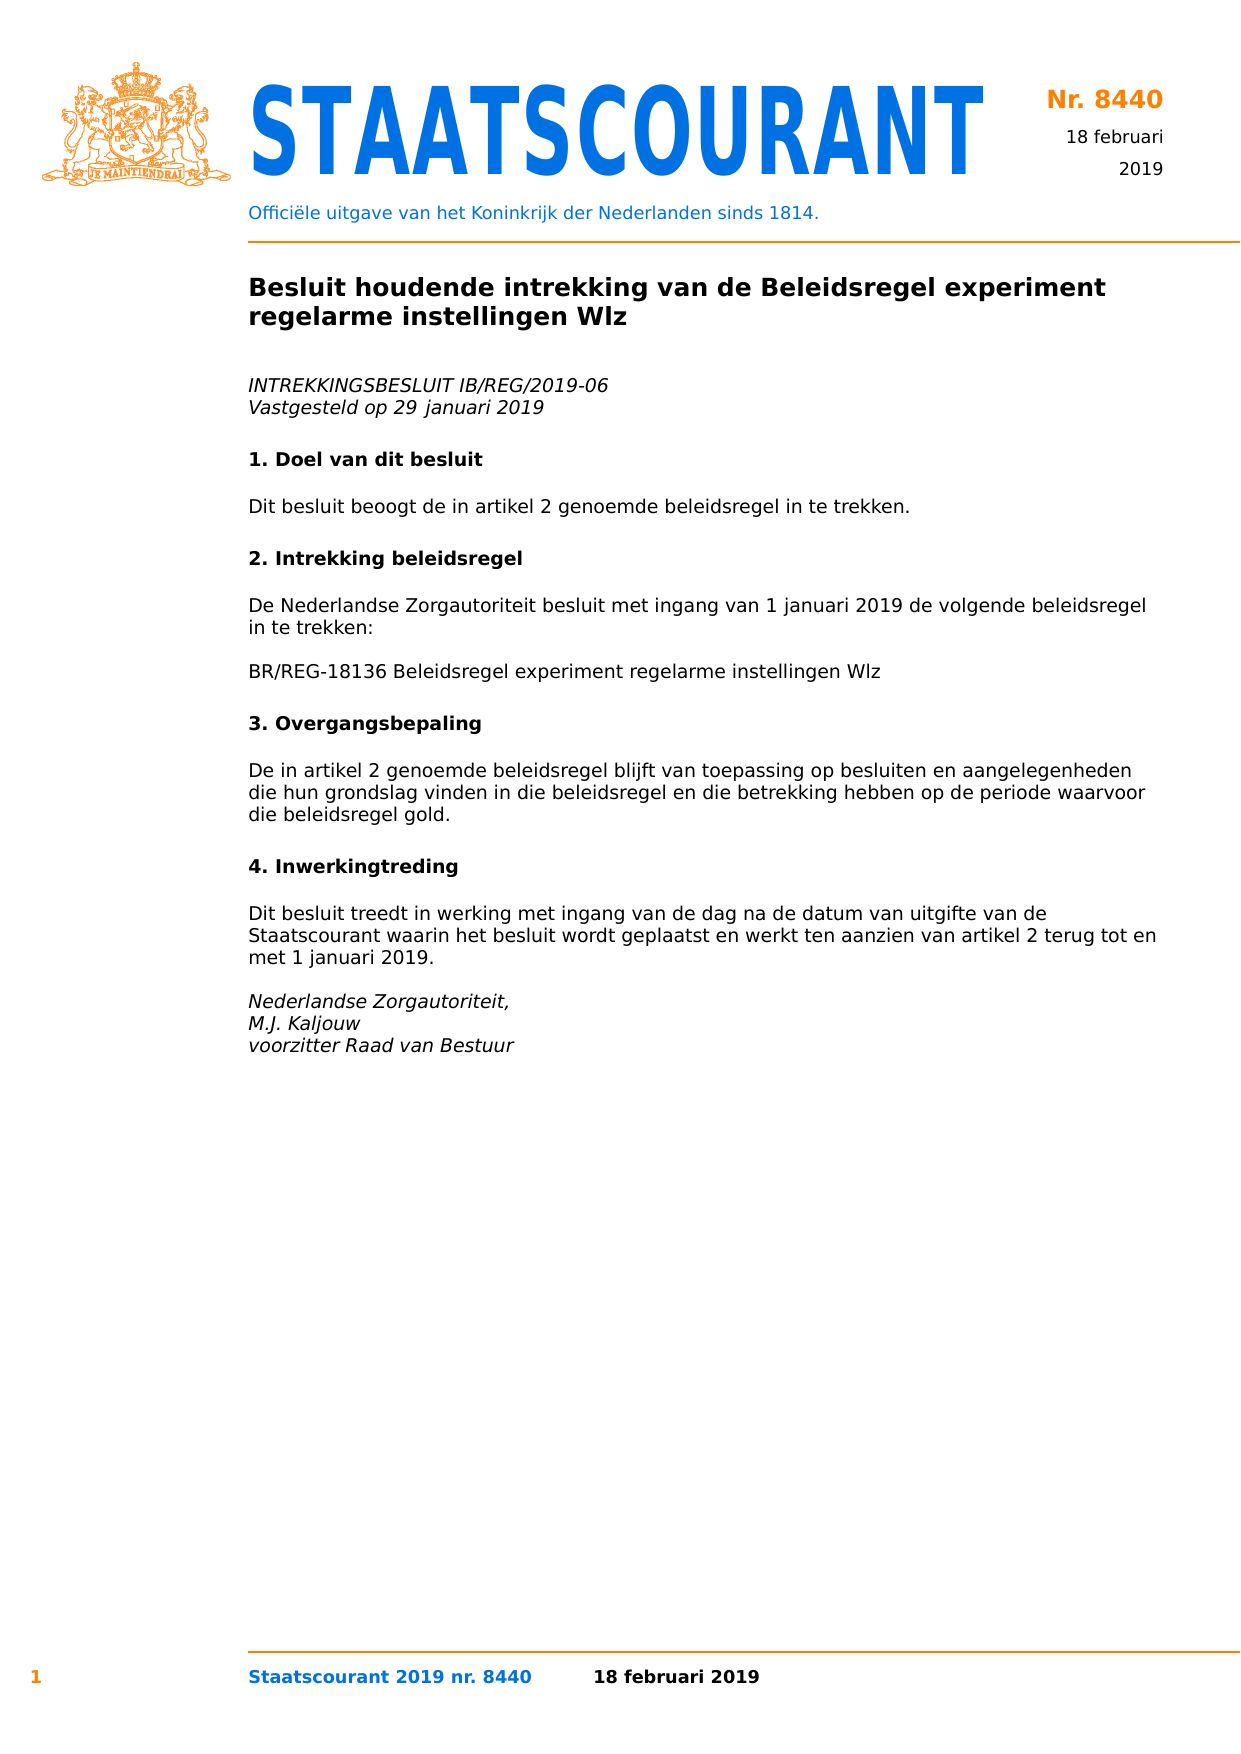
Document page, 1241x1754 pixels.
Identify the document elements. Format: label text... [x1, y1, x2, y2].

subtitle 3. Overgangsbepaling [248, 713, 1163, 735]
subtitle Besluit houdende intrekking van de Beleidsregel experiment regelarme instellingen Wlz [248, 273, 1163, 331]
subtitle 1. Doel van dit besluit [248, 449, 1163, 471]
table_header [25, 62, 248, 241]
text BR/REG-18136 Beleidsregel experiment regelarme instellingen Wlz [248, 661, 1163, 683]
text Dit besluit treedt in werking met ingang van de dag na de datum van uitgifte van de Staatscourant waarin het besluit wordt geplaatst en werkt ten aanzien van artikel 2 terug tot en met 1 januari 2019. [248, 903, 1163, 969]
table_cell 2019 [998, 153, 1240, 203]
text Vastgesteld op 29 januari 2019 [248, 397, 1163, 419]
table_cell 18 februari [998, 121, 1240, 153]
subtitle 2. Intrekking beleidsregel [248, 548, 1163, 570]
text De Nederlandse Zorgautoriteit besluit met ingang van 1 januari 2019 de volgende beleidsregel in te trekken: [248, 595, 1163, 639]
subtitle 4. Inwerkingtreding [248, 856, 1163, 878]
table_header STAATSCOURANT [248, 62, 998, 203]
table_cell Officiële uitgave van het Koninkrijk der Nederlanden sinds 1814. [248, 203, 1240, 241]
text De in artikel 2 genoemde beleidsregel blijft van toepassing op besluiten en aangelegenheden die hun grondslag vinden in die beleidsregel en die betrekking hebben op de periode waarvoor die beleidsregel gold. [248, 760, 1163, 826]
text Nederlandse Zorgautoriteit, M.J. Kaljouw voorzitter Raad van Bestuur [248, 991, 1163, 1056]
text Dit besluit beoogt de in artikel 2 genoemde beleidsregel in te trekken. [248, 496, 1163, 518]
picture [41, 62, 231, 186]
text INTREKKINGSBESLUIT IB/REG/2019-06 [248, 375, 1163, 397]
table_header Nr. 8440 [998, 62, 1240, 121]
